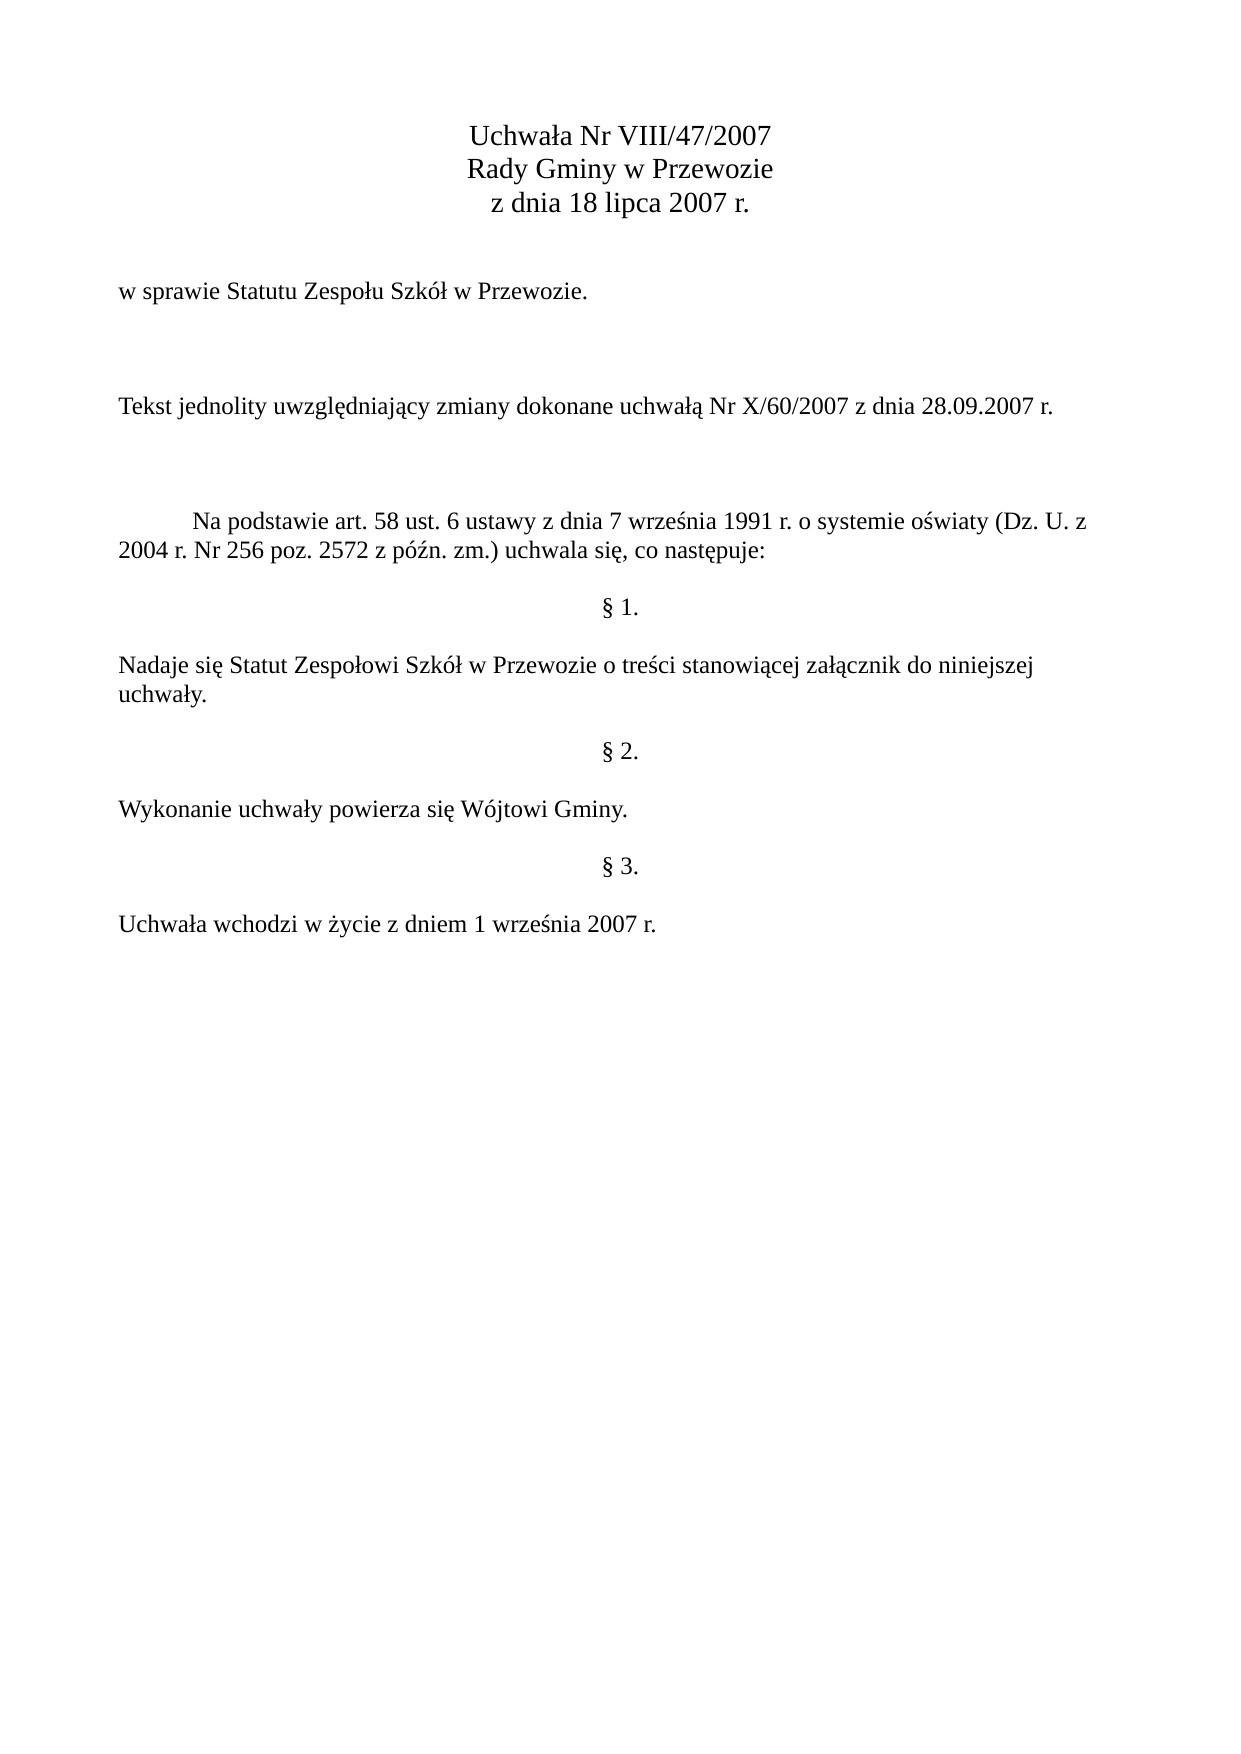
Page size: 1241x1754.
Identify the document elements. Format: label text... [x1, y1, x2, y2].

text § 1. [118, 592, 1122, 621]
text z dnia 18 lipca 2007 r. [118, 185, 1122, 219]
text § 2. [118, 736, 1122, 765]
text Uchwała Nr VIII/47/2007 [118, 118, 1122, 152]
text § 3. [118, 851, 1122, 880]
text Wykonanie uchwały powierza się Wójtowi Gminy. [118, 794, 1122, 822]
text Na podstawie art. 58 ust. 6 ustawy z dnia 7 września 1991 r. o systemie oświaty (Dz. U. z 2004 r. Nr 256 poz. 2572 z późn. zm.) uchwala się, co następuje: [118, 506, 1122, 564]
text w sprawie Statutu Zespołu Szkół w Przewozie. [118, 276, 1122, 305]
text Rady Gminy w Przewozie [118, 152, 1122, 185]
text Nadaje się Statut Zespołowi Szkół w Przewozie o treści stanowiącej załącznik do niniejszej uchwały. [118, 650, 1122, 707]
text Tekst jednolity uwzględniający zmiany dokonane uchwałą Nr X/60/2007 z dnia 28.09.2007 r. [118, 391, 1122, 420]
text Uchwała wchodzi w życie z dniem 1 września 2007 r. [118, 909, 1122, 937]
